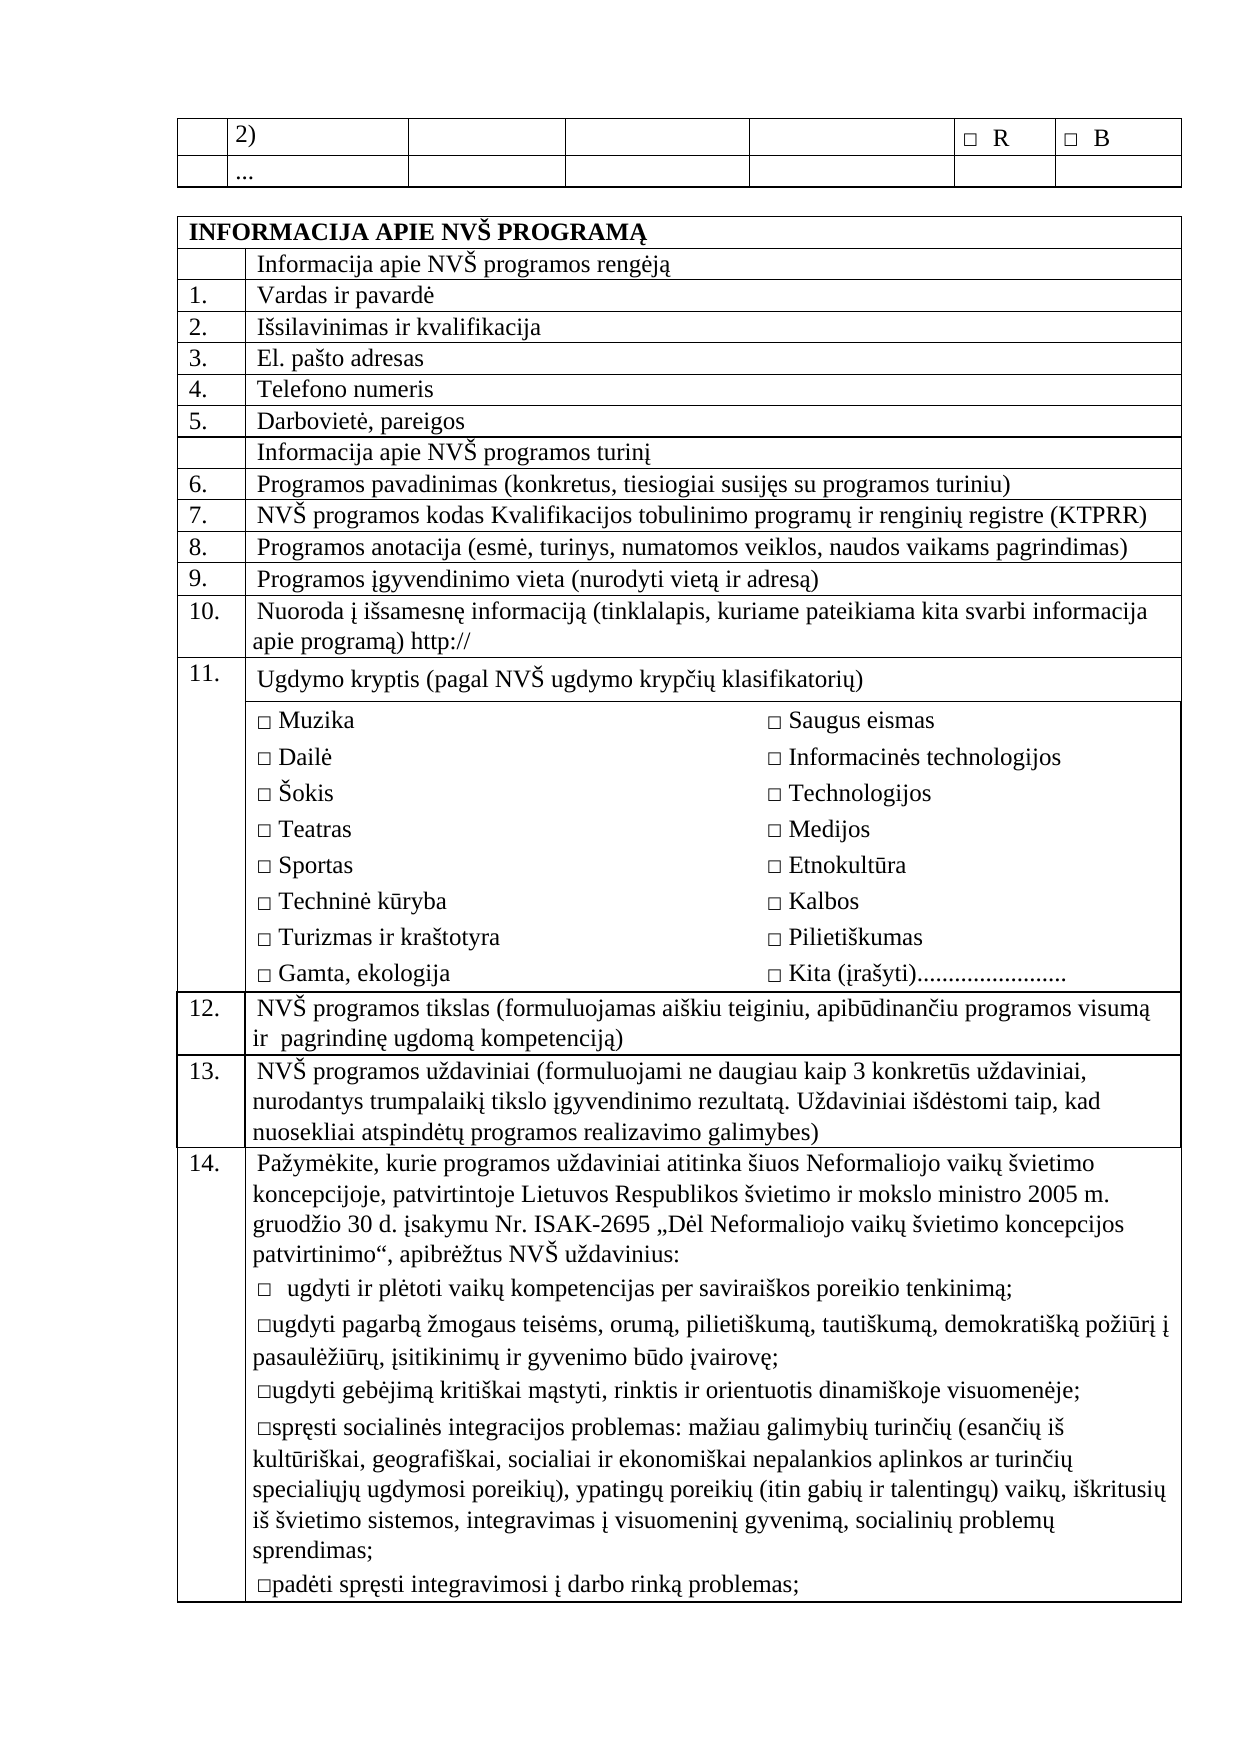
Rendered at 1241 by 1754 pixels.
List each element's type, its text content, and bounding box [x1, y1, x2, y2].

table_cell 9. [178, 563, 245, 595]
table_cell [409, 156, 565, 186]
table_cell [178, 438, 245, 468]
table_cell Programos anotacija (esmė, turinys, numatomos veiklos, naudos vaikams pagrindimas) [246, 532, 1181, 562]
table_cell Programos įgyvendinimo vieta (nurodyti vietą ir adresą) [246, 563, 1181, 595]
table_cell 1. [178, 280, 245, 311]
table_cell ☐ Saugus eismas ☐ Informacinės technologijos ☐ Technologijos ☐ Medijos ☐ Etnokultūra ☐ Kalbos ☐ Pilietiškumas ☐ Kita (įrašyti)........................ [756, 702, 1180, 991]
table_cell Nuoroda į išsamesnę informaciją (tinklalapis, kuriame pateikiama kita svarbi informacija apie programą) http:// [246, 596, 1181, 657]
table_cell 14. [178, 1148, 245, 1601]
table_cell ... [228, 156, 408, 186]
table_cell Darbovietė, pareigos [246, 406, 1181, 436]
table_cell [409, 119, 565, 155]
table_cell 11. [178, 658, 245, 991]
table_cell 4. [178, 375, 245, 405]
table_cell Telefono numeris [246, 375, 1181, 405]
table_header INFORMACIJA APIE NVŠ PROGRAMĄ [178, 217, 1181, 248]
table_cell [1056, 156, 1181, 186]
table_cell Pažymėkite, kurie programos uždaviniai atitinka šiuos Neformaliojo vaikų švietimo koncepcijoje, patvirtintoje Lietuvos Respublikos švietimo ir mokslo ministro 2005 m. gruodžio 30 d. įsakymu Nr. ISAK-2695 „Dėl Neformaliojo vaikų švietimo koncepcijos patvirtinimo“, apibrėžtus NVŠ uždavinius: ☐ ugdyti ir plėtoti vaikų kompetencijas per saviraiškos poreikio tenkinimą; ☐ugdyti pagarbą žmogaus teisėms, orumą, pilietiškumą, tautiškumą, demokratišką požiūrį į pasaulėžiūrų, įsitikinimų ir gyvenimo būdo įvairovę; ☐ugdyti gebėjimą kritiškai mąstyti, rinktis ir orientuotis dinamiškoje visuomenėje; ☐spręsti socialinės integracijos problemas: mažiau galimybių turinčių (esančių iš kultūriškai, geografiškai, socialiai ir ekonomiškai nepalankios aplinkos ar turinčių specialiųjų ugdymosi poreikių), ypatingų poreikių (itin gabių ir talentingų) vaikų, iškritusių iš švietimo sistemos, integravimas į visuomeninį gyvenimą, socialinių problemų sprendimas; ☐padėti spręsti integravimosi į darbo rinką problemas; [246, 1148, 1181, 1601]
table_cell Informacija apie NVŠ programos turinį [246, 438, 1181, 468]
table_cell ☐ R [955, 119, 1055, 155]
table_cell [750, 119, 954, 155]
table_cell Vardas ir pavardė [246, 280, 1181, 311]
table_cell NVŠ programos kodas Kvalifikacijos tobulinimo programų ir renginių registre (KTPRR) [246, 500, 1181, 531]
table_cell ☐ Muzika ☐ Dailė ☐ Šokis ☐ Teatras ☐ Sportas ☐ Techninė kūryba ☐ Turizmas ir kraštotyra ☐ Gamta, ekologija [246, 702, 756, 991]
table_cell NVŠ programos tikslas (formuluojamas aiškiu teiginiu, apibūdinančiu programos visumą ir pagrindinę ugdomą kompetenciją) [246, 993, 1180, 1054]
table_cell El. pašto adresas [246, 343, 1181, 373]
table_cell 10. [178, 596, 245, 657]
table_cell 7. [178, 500, 245, 531]
table_cell [566, 156, 749, 186]
table_cell Informacija apie NVŠ programos rengėją [246, 249, 1181, 279]
table_cell ☐ B [1056, 119, 1181, 155]
table_cell 12. [178, 993, 244, 1054]
table_cell 13. [178, 1056, 244, 1147]
table_cell 6. [178, 469, 245, 499]
table_cell Ugdymo kryptis (pagal NVŠ ugdymo krypčių klasifikatorių) [246, 658, 1181, 701]
table_cell [178, 156, 227, 186]
table_cell [178, 119, 227, 155]
table_cell [955, 156, 1055, 186]
table_cell [566, 119, 749, 155]
table_cell 3. [178, 343, 245, 373]
table_cell Išsilavinimas ir kvalifikacija [246, 312, 1181, 342]
table_cell [750, 156, 954, 186]
table_cell [178, 249, 245, 279]
table_cell 2) [228, 119, 408, 155]
table_cell 2. [178, 312, 245, 342]
table_cell Programos pavadinimas (konkretus, tiesiogiai susijęs su programos turiniu) [246, 469, 1181, 499]
table_cell NVŠ programos uždaviniai (formuluojami ne daugiau kaip 3 konkretūs uždaviniai, nurodantys trumpalaikį tikslo įgyvendinimo rezultatą. Uždaviniai išdėstomi taip, kad nuosekliai atspindėtų programos realizavimo galimybes) [246, 1056, 1180, 1147]
table_cell 8. [178, 532, 245, 562]
table_cell 5. [178, 406, 245, 436]
